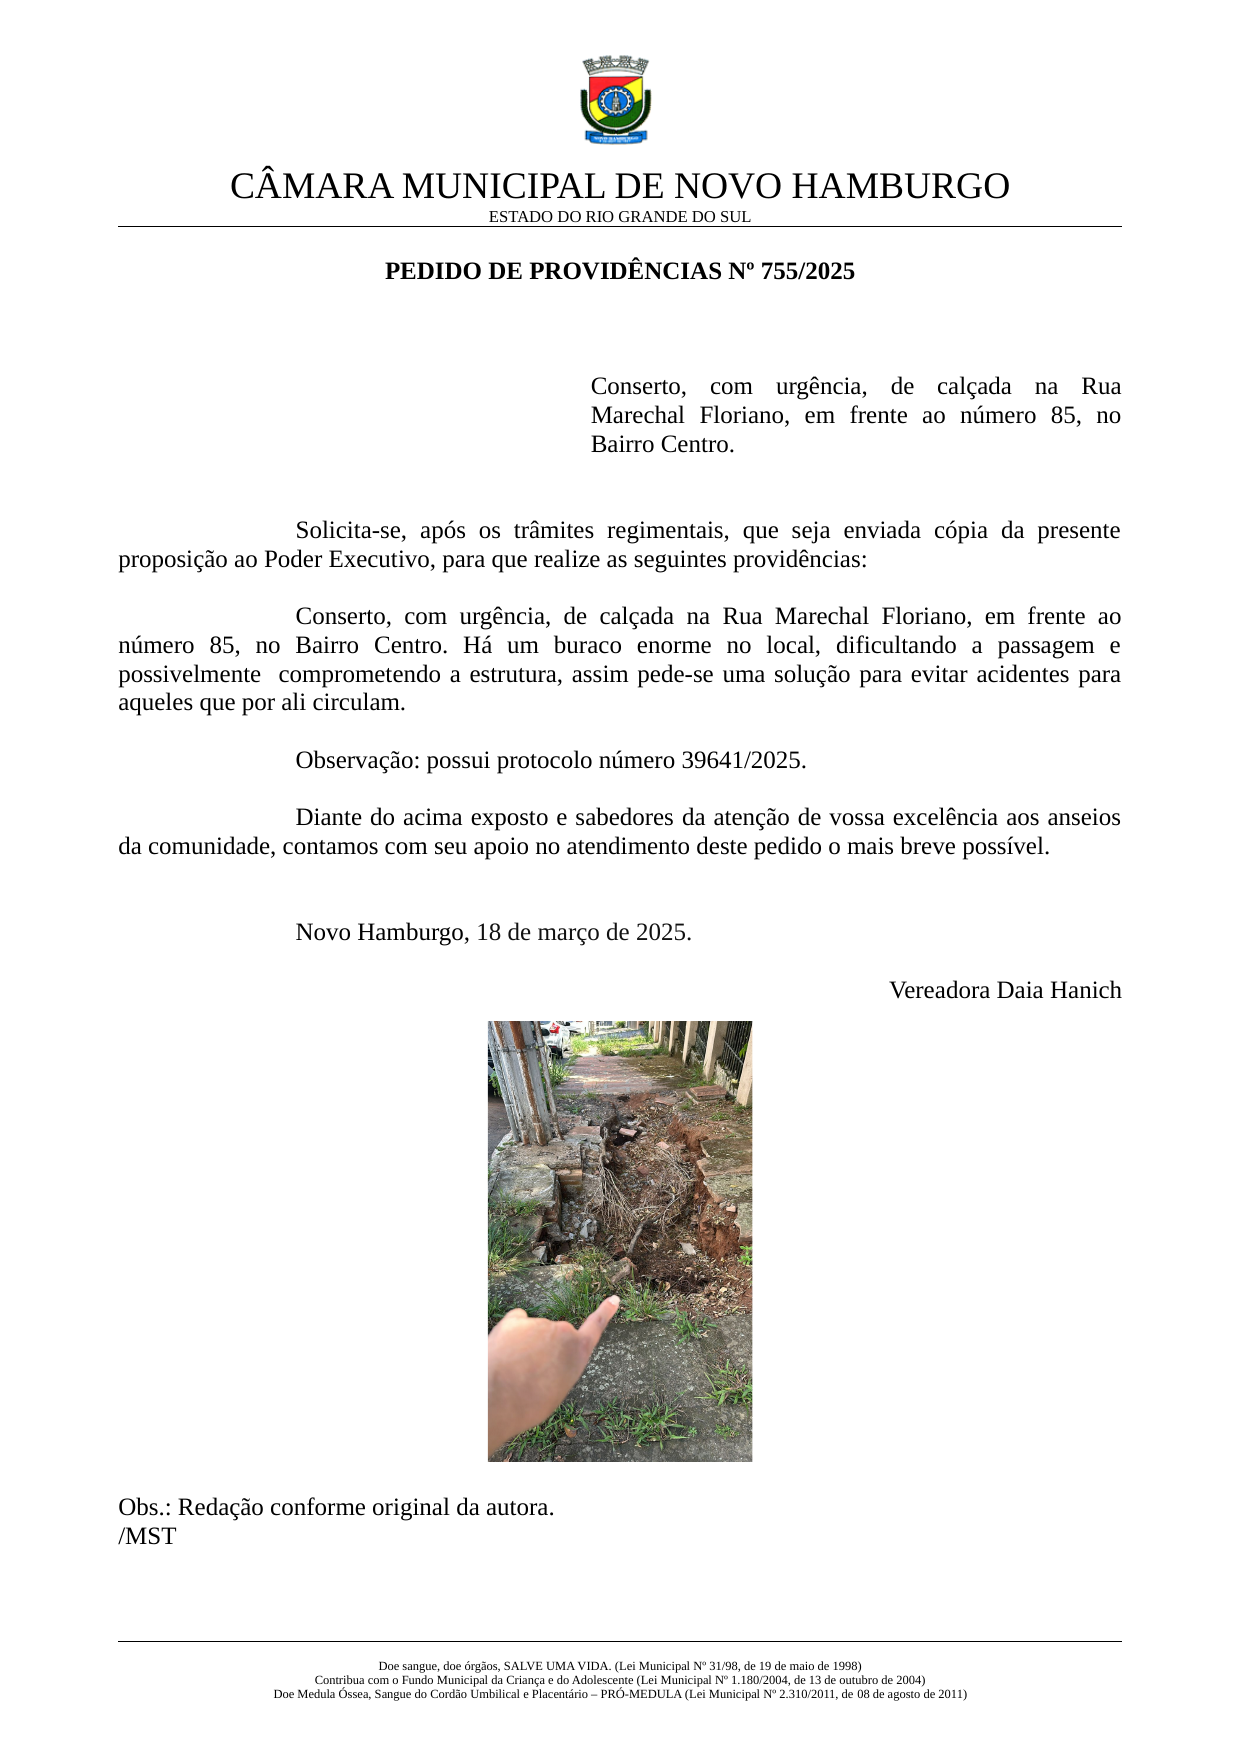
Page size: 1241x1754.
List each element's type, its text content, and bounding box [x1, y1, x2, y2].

text Novo Hamburgo, 18 de março de 2025. [118, 917, 1122, 946]
text Observação: possui protocolo número 39641/2025. [118, 745, 1122, 774]
text Obs.: Redação conforme original da autora. [118, 1492, 1122, 1521]
text PEDIDO DE PROVIDÊNCIAS Nº 755/2025 [118, 256, 1122, 285]
text Vereadora Daia Hanich [118, 975, 1122, 1004]
text Diante do acima exposto e sabedores da atenção de vossa excelência aos anseios da comunidade, contamos com seu apoio no atendimento deste pedido o mais breve possível. [118, 802, 1122, 860]
text Conserto, com urgência, de calçada na Rua Marechal Floriano, em frente ao número 85, no Bairro Centro. [591, 371, 1122, 457]
picture [487, 1021, 753, 1462]
text Conserto, com urgência, de calçada na Rua Marechal Floriano, em frente ao número 85, no Bairro Centro. Há um buraco enorme no local, dificultando a passagem e possivelmente comprometendo a estrutura, assim pede-se uma solução para evitar acidentes para aqueles que por ali circulam. [118, 601, 1122, 716]
picture [574, 48, 655, 149]
text /MST [118, 1521, 1122, 1550]
text Solicita-se, após os trâmites regimentais, que seja enviada cópia da presente proposição ao Poder Executivo, para que realize as seguintes providências: [118, 515, 1122, 572]
